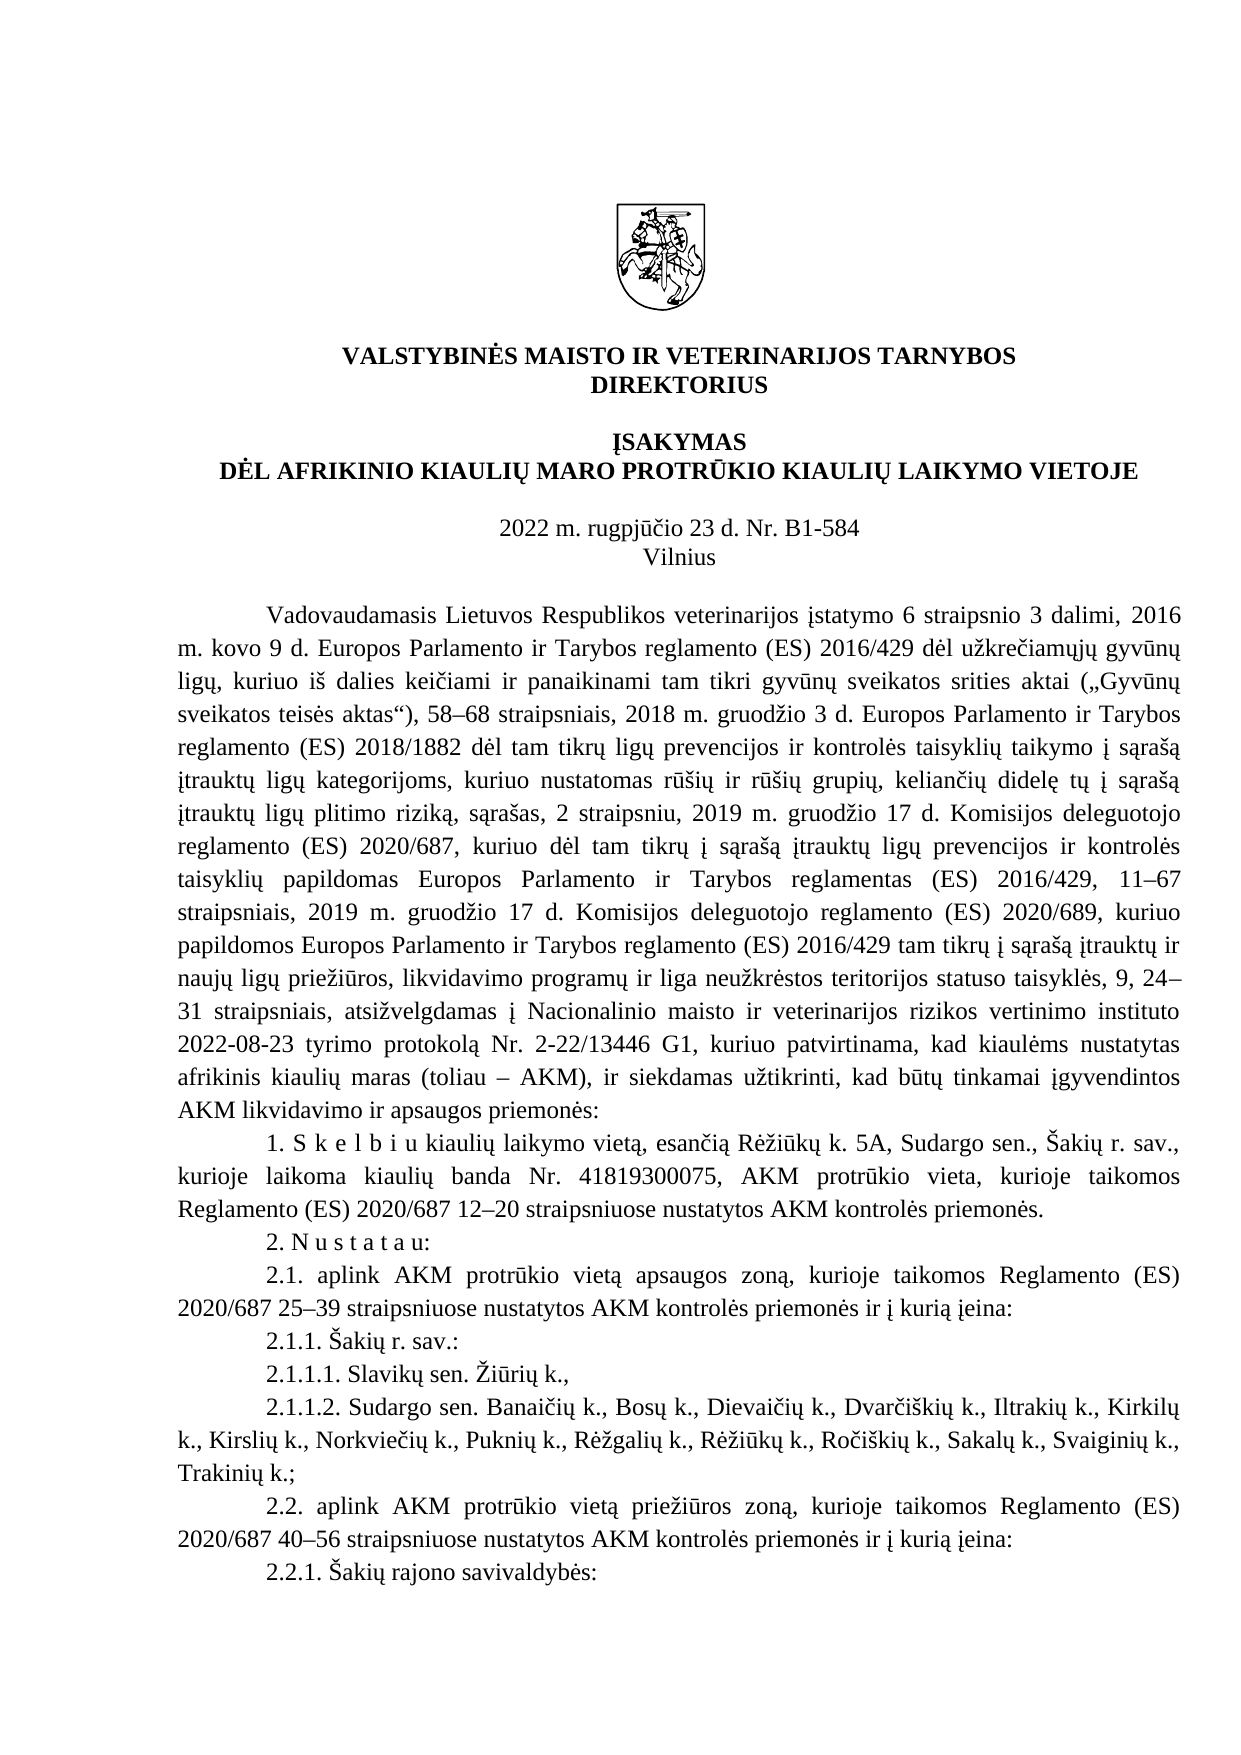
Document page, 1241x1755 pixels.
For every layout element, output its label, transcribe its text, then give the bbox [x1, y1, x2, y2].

text 2022 m. rugpjūčio 23 d. Nr. B1-584 [177, 513, 1181, 542]
text 2.1.1.2. Sudargo sen. Banaičių k., Bosų k., Dievaičių k., Dvarčiškių k., Iltrakių k., Kirkilų k., Kirslių k., Norkviečių k., Puknių k., Rėžgalių k., Rėžiūkų k., Ročiškių k., Sakalų k., Svaiginių k., Trakinių k.; [177, 1392, 1181, 1487]
text DĖL AFRIKINIO KIAULIŲ MARO PROTRŪKIO KIAULIŲ LAIKYMO VIETOJE [177, 456, 1181, 485]
text 2.2.1. Šakių rajono savivaldybės: [177, 1557, 1181, 1586]
text VALSTYBINĖS MAISTO IR VETERINARIJOS TARNYBOS [177, 341, 1181, 370]
text 2. N u s t a t a u: [177, 1227, 1181, 1256]
text 2.1.1. Šakių r. sav.: [177, 1326, 1181, 1355]
text 2.1.1.1. Slavikų sen. Žiūrių k., [177, 1359, 1181, 1388]
text DIREKTORIUS [177, 370, 1181, 398]
text 2.2. aplink AKM protrūkio vietą priežiūros zoną, kurioje taikomos Reglamento (ES) 2020/687 40–56 straipsniuose nustatytos AKM kontrolės priemonės ir į kurią įeina: [177, 1491, 1181, 1553]
text 2.1. aplink AKM protrūkio vietą apsaugos zoną, kurioje taikomos Reglamento (ES) 2020/687 25–39 straipsniuose nustatytos AKM kontrolės priemonės ir į kurią įeina: [177, 1260, 1181, 1322]
text ĮSAKYMAS [177, 427, 1181, 456]
text Vadovaudamasis Lietuvos Respublikos veterinarijos įstatymo 6 straipsnio 3 dalimi, 2016 m. kovo 9 d. Europos Parlamento ir Tarybos reglamento (ES) 2016/429 dėl užkrečiamųjų gyvūnų ligų, kuriuo iš dalies keičiami ir panaikinami tam tikri gyvūnų sveikatos srities aktai („Gyvūnų sveikatos teisės aktas“), 58–68 straipsniais, 2018 m. gruodžio 3 d. Europos Parlamento ir Tarybos reglamento (ES) 2018/1882 dėl tam tikrų ligų prevencijos ir kontrolės taisyklių taikymo į sąrašą įtrauktų ligų kategorijoms, kuriuo nustatomas rūšių ir rūšių grupių, keliančių didelę tų į sąrašą įtrauktų ligų plitimo riziką, sąrašas, 2 straipsniu, 2019 m. gruodžio 17 d. Komisijos deleguotojo reglamento (ES) 2020/687, kuriuo dėl tam tikrų į sąrašą įtrauktų ligų prevencijos ir kontrolės taisyklių papildomas Europos Parlamento ir Tarybos reglamentas (ES) 2016/429, 11–67 straipsniais, 2019 m. gruodžio 17 d. Komisijos deleguotojo reglamento (ES) 2020/689, kuriuo papildomos Europos Parlamento ir Tarybos reglamento (ES) 2016/429 tam tikrų į sąrašą įtrauktų ir naujų ligų priežiūros, likvidavimo programų ir liga neužkrėstos teritorijos statuso taisyklės, 9, 24–31 straipsniais, atsižvelgdamas į Nacionalinio maisto ir veterinarijos rizikos vertinimo instituto 2022-08-23 tyrimo protokolą Nr. 2-22/13446 G1, kuriuo patvirtinama, kad kiaulėms nustatytas afrikinis kiaulių maras (toliau – AKM), ir siekdamas užtikrinti, kad būtų tinkamai įgyvendintos AKM likvidavimo ir apsaugos priemonės: [177, 600, 1181, 1124]
text Vilnius [177, 542, 1181, 571]
text 1. S k e l b i u kiaulių laikymo vietą, esančią Rėžiūkų k. 5A, Sudargo sen., Šakių r. sav., kurioje laikoma kiaulių banda Nr. 41819300075, AKM protrūkio vieta, kurioje taikomos Reglamento (ES) 2020/687 12–20 straipsniuose nustatytos AKM kontrolės priemonės. [177, 1128, 1181, 1223]
